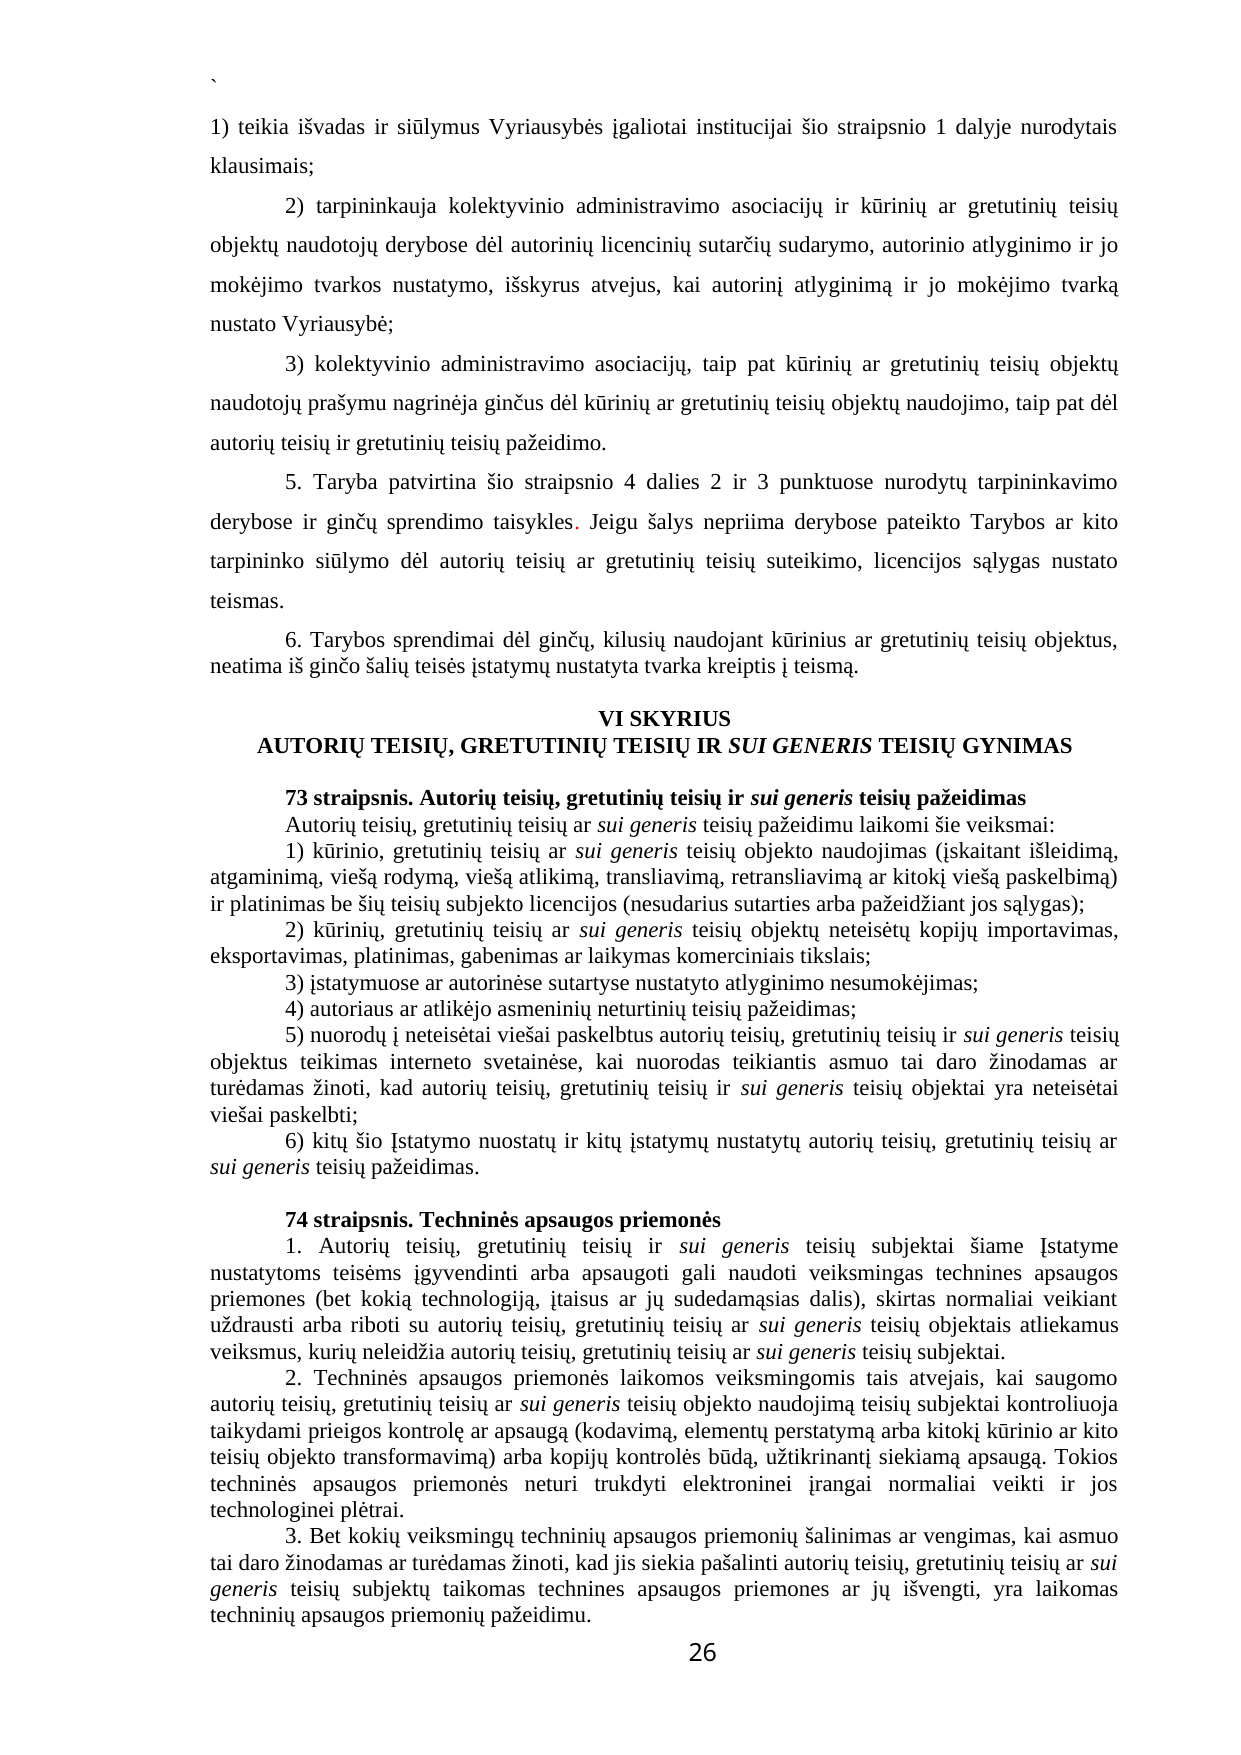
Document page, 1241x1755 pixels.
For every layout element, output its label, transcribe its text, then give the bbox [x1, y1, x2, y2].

text 5) nuorodų į neteisėtai viešai paskelbtus autorių teisių, gretutinių teisių ir sui generis teisių objektus teikimas interneto svetainėse, kai nuorodas teikiantis asmuo tai daro žinodamas ar turėdamas žinoti, kad autorių teisių, gretutinių teisių ir sui generis teisių objektai yra neteisėtai viešai paskelbti; [210, 1022, 1119, 1127]
text 2) kūrinių, gretutinių teisių ar sui generis teisių objektų neteisėtų kopijų importavimas, eksportavimas, platinimas, gabenimas ar laikymas komerciniais tikslais; [210, 916, 1119, 969]
text ` 1) teikia išvadas ir siūlymus Vyriausybės įgaliotai institucijai šio straipsnio 1 dalyje nurodytais klausimais; [210, 73, 1119, 179]
text 3) įstatymuose ar autorinėse sutartyse nustatyto atlyginimo nesumokėjimas; [210, 969, 1119, 995]
subtitle VI SKYRIUS [210, 705, 1119, 732]
text 1) kūrinio, gretutinių teisių ar sui generis teisių objekto naudojimas (įskaitant išleidimą, atgaminimą, viešą rodymą, viešą atlikimą, transliavimą, retransliavimą ar kitokį viešą paskelbimą) ir platinimas be šių teisių subjekto licencijos (nesudarius sutarties arba pažeidžiant jos sąlygas); [210, 837, 1119, 916]
text Autorių teisių, gretutinių teisių ar sui generis teisių pažeidimu laikomi šie veiksmai: [210, 811, 1119, 837]
text 6) kitų šio Įstatymo nuostatų ir kitų įstatymų nustatytų autorių teisių, gretutinių teisių ar sui generis teisių pažeidimas. [210, 1127, 1119, 1180]
text 2. Techninės apsaugos priemonės laikomos veiksmingomis tais atvejais, kai saugomo autorių teisių, gretutinių teisių ar sui generis teisių objekto naudojimą teisių subjektai kontroliuoja taikydami prieigos kontrolę ar apsaugą (kodavimą, elementų perstatymą arba kitokį kūrinio ar kito teisių objekto transformavimą) arba kopijų kontrolės būdą, užtikrinantį siekiamą apsaugą. Tokios techninės apsaugos priemonės neturi trukdyti elektroninei įrangai normaliai veikti ir jos technologinei plėtrai. [210, 1364, 1119, 1522]
text 3. Bet kokių veiksmingų techninių apsaugos priemonių šalinimas ar vengimas, kai asmuo tai daro žinodamas ar turėdamas žinoti, kad jis siekia pašalinti autorių teisių, gretutinių teisių ar sui generis teisių subjektų taikomas technines apsaugos priemones ar jų išvengti, yra laikomas techninių apsaugos priemonių pažeidimu. [210, 1522, 1119, 1628]
text 2) tarpininkauja kolektyvinio administravimo asociacijų ir kūrinių ar gretutinių teisių objektų naudotojų derybose dėl autorinių licencinių sutarčių sudarymo, autorinio atlyginimo ir jo mokėjimo tvarkos nustatymo, išskyrus atvejus, kai autorinį atlyginimą ir jo mokėjimo tvarką nustato Vyriausybė; [210, 192, 1119, 337]
text 1. Autorių teisių, gretutinių teisių ir sui generis teisių subjektai šiame Įstatyme nustatytoms teisėms įgyvendinti arba apsaugoti gali naudoti veiksmingas technines apsaugos priemones (bet kokią technologiją, įtaisus ar jų sudedamąsias dalis), skirtas normaliai veikiant uždrausti arba riboti su autorių teisių, gretutinių teisių ar sui generis teisių objektais atliekamus veiksmus, kurių neleidžia autorių teisių, gretutinių teisių ar sui generis teisių subjektai. [210, 1232, 1119, 1364]
text 5. Taryba patvirtina šio straipsnio 4 dalies 2 ir 3 punktuose nurodytų tarpininkavimo derybose ir ginčų sprendimo taisykles. Jeigu šalys nepriima derybose pateikto Tarybos ar kito tarpininko siūlymo dėl autorių teisių ar gretutinių teisių suteikimo, licencijos sąlygas nustato teismas. [210, 468, 1119, 613]
text 6. Tarybos sprendimai dėl ginčų, kilusių naudojant kūrinius ar gretutinių teisių objektus, neatima iš ginčo šalių teisės įstatymų nustatyta tvarka kreiptis į teismą. [210, 626, 1119, 679]
text 4) autoriaus ar atlikėjo asmeninių neturtinių teisių pažeidimas; [210, 995, 1119, 1022]
text 74 straipsnis. Techninės apsaugos priemonės [210, 1206, 1119, 1232]
text 3) kolektyvinio administravimo asociacijų, taip pat kūrinių ar gretutinių teisių objektų naudotojų prašymu nagrinėja ginčus dėl kūrinių ar gretutinių teisių objektų naudojimo, taip pat dėl autorių teisių ir gretutinių teisių pažeidimo. [210, 350, 1119, 455]
text 73 straipsnis. Autorių teisių, gretutinių teisių ir sui generis teisių pažeidimas [210, 784, 1119, 811]
subtitle AUTORIŲ TEISIŲ, GRETUTINIŲ TEISIŲ IR SUI GENERIS TEISIŲ GYNIMAS [210, 732, 1119, 758]
